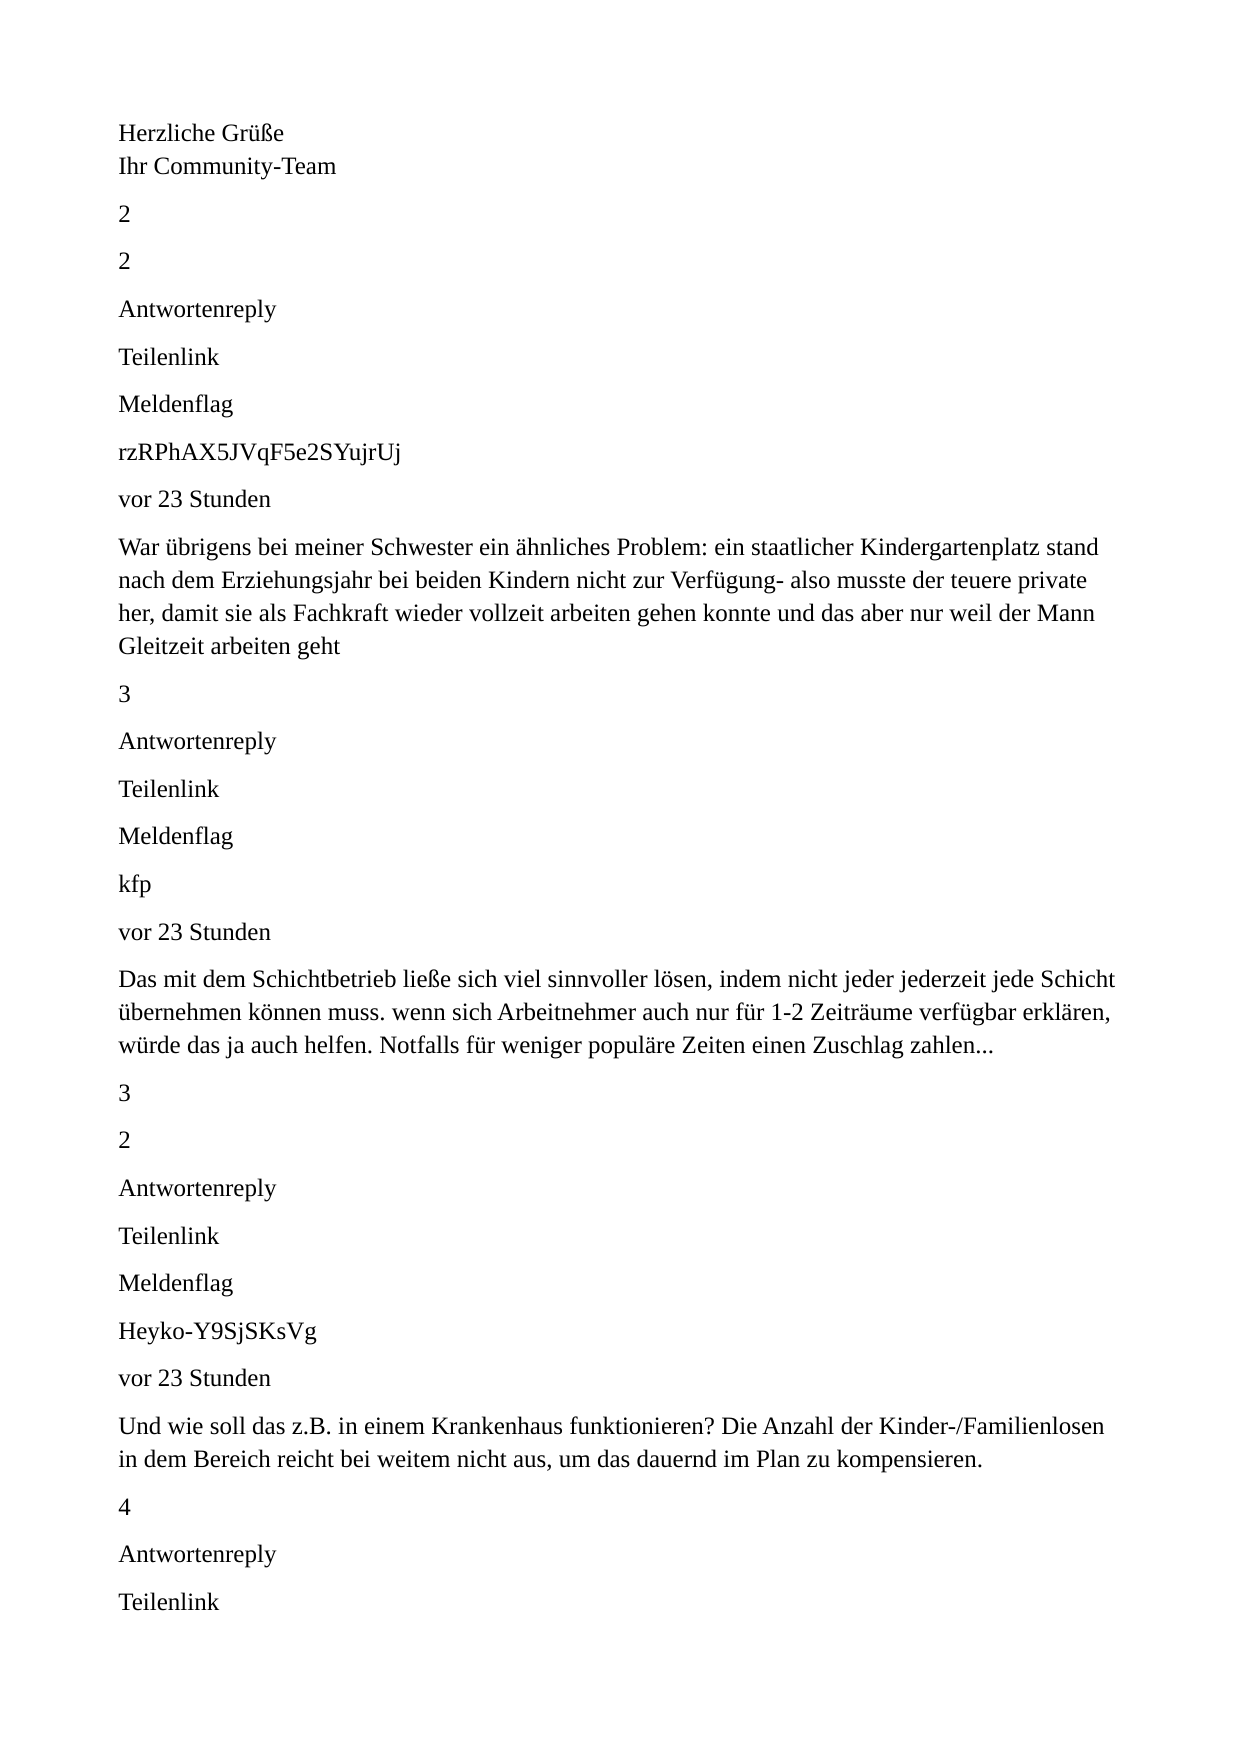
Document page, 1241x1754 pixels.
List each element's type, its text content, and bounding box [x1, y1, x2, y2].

text vor 23 Stunden [118, 484, 1122, 513]
text rzRPhAX5JVqF5e2SYujrUj [118, 437, 1122, 466]
text Meldenflag [118, 821, 1122, 850]
text 2 [118, 1126, 1122, 1154]
text Antwortenreply [118, 294, 1122, 323]
text Das mit dem Schichtbetrieb ließe sich viel sinnvoller lösen, indem nicht jeder jederzeit jede Schicht übernehmen können muss. wenn sich Arbeitnehmer auch nur für 1-2 Zeiträume verfügbar erklären, würde das ja auch helfen. Notfalls für weniger populäre Zeiten einen Zuschlag zahlen... [118, 964, 1122, 1059]
text 2 [118, 199, 1122, 227]
text Antwortenreply [118, 1539, 1122, 1568]
text 4 [118, 1492, 1122, 1521]
text Herzliche Grüße Ihr Community-Team [118, 118, 1122, 180]
text Antwortenreply [118, 726, 1122, 755]
text Teilenlink [118, 1221, 1122, 1249]
text Heyko-Y9SjSKsVg [118, 1316, 1122, 1345]
text Teilenlink [118, 342, 1122, 370]
text Teilenlink [118, 774, 1122, 803]
text 3 [118, 679, 1122, 707]
text Antwortenreply [118, 1173, 1122, 1202]
text 3 [118, 1078, 1122, 1107]
text Teilenlink [118, 1587, 1122, 1616]
text vor 23 Stunden [118, 917, 1122, 945]
text vor 23 Stunden [118, 1363, 1122, 1392]
text Meldenflag [118, 1268, 1122, 1297]
text 2 [118, 246, 1122, 275]
text Meldenflag [118, 389, 1122, 418]
text War übrigens bei meiner Schwester ein ähnliches Problem: ein staatlicher Kindergartenplatz stand nach dem Erziehungsjahr bei beiden Kindern nicht zur Verfügung- also musste der teuere private her, damit sie als Fachkraft wieder vollzeit arbeiten gehen konnte und das aber nur weil der Mann Gleitzeit arbeiten geht [118, 532, 1122, 660]
text kfp [118, 869, 1122, 898]
text Und wie soll das z.B. in einem Krankenhaus funktionieren? Die Anzahl der Kinder-/Familienlosen in dem Bereich reicht bei weitem nicht aus, um das dauernd im Plan zu kompensieren. [118, 1411, 1122, 1473]
